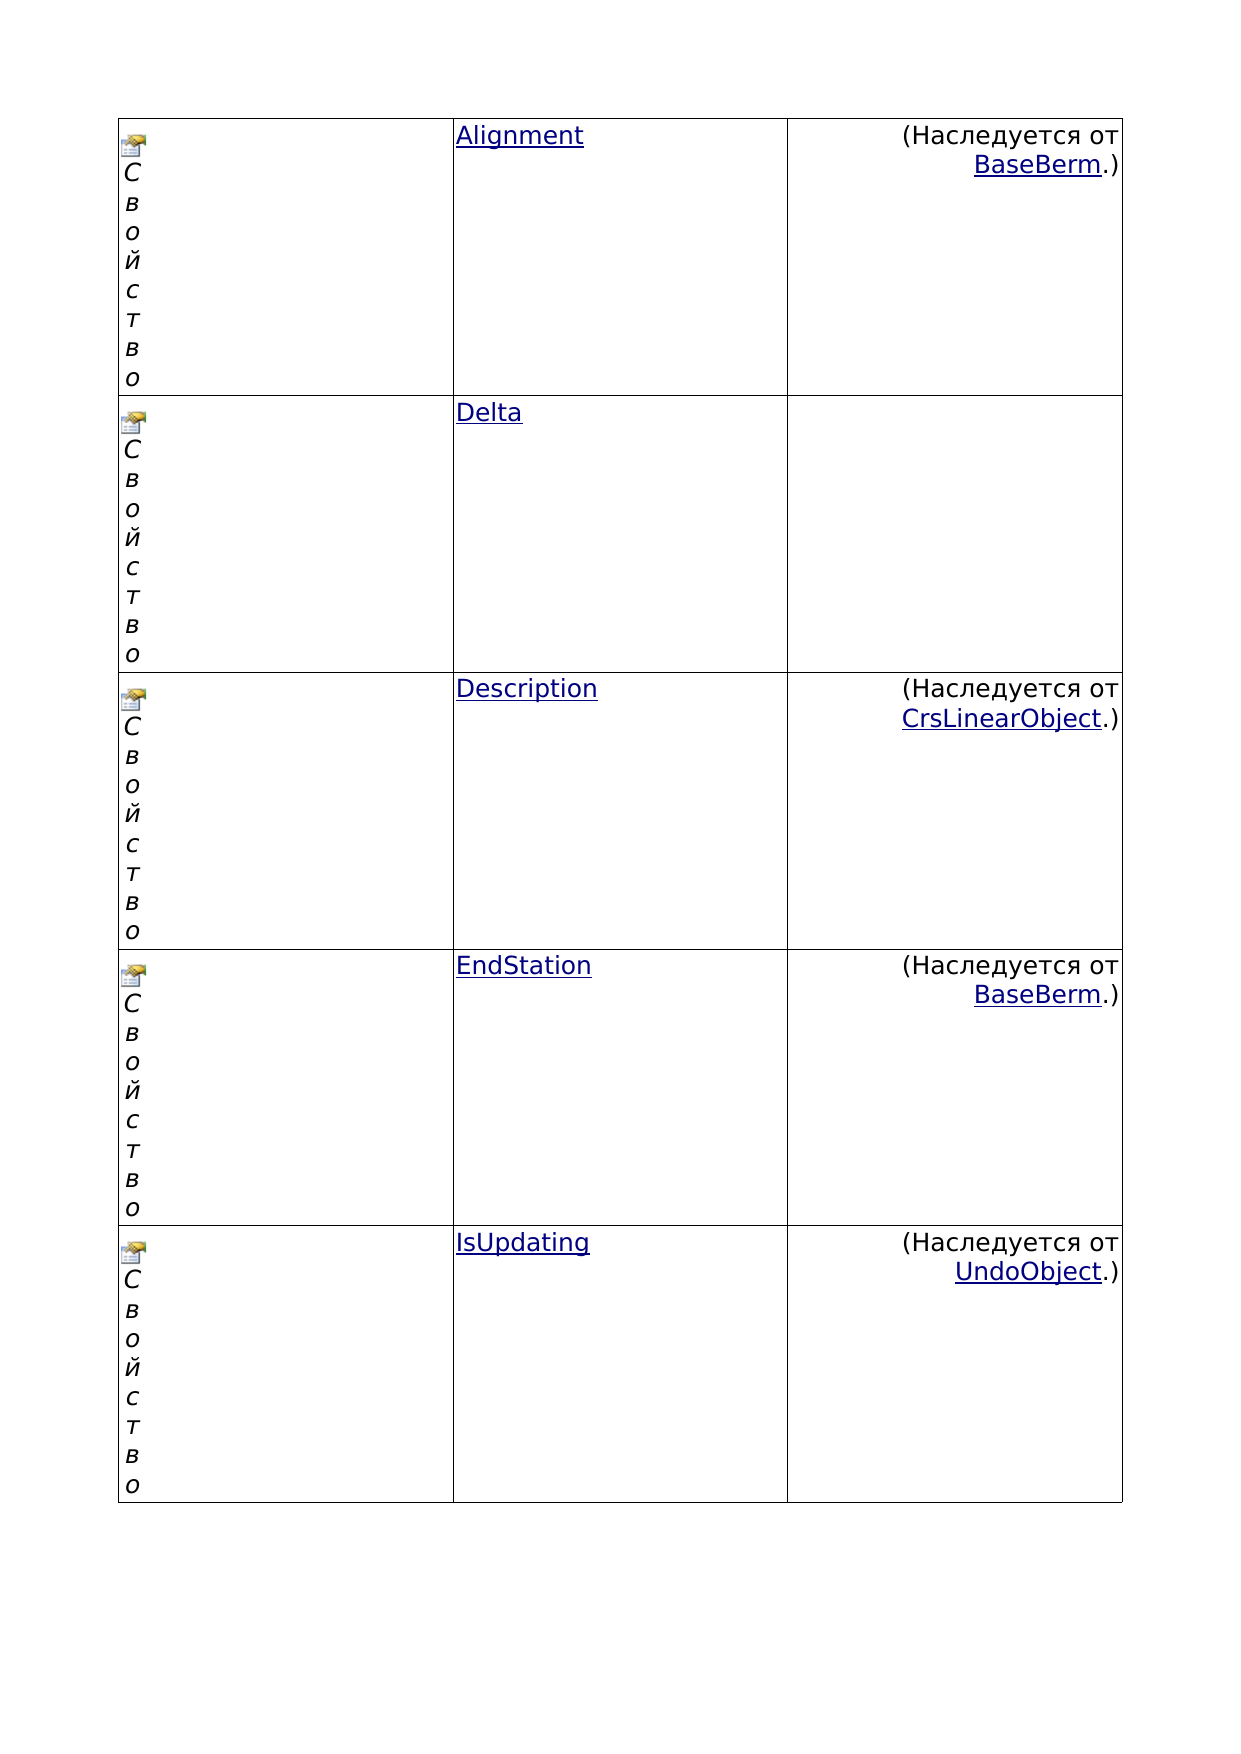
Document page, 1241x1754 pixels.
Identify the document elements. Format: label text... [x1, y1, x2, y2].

table_cell [788, 396, 1122, 672]
table_cell [119, 119, 453, 395]
table_cell Description [454, 673, 787, 948]
table_cell [119, 396, 453, 672]
picture [121, 410, 147, 436]
table_cell (Наследуется от CrsLinearObject.) [788, 673, 1122, 948]
table_cell EndStation [454, 950, 787, 1225]
table_cell Alignment [454, 119, 787, 395]
table_cell (Наследуется от BaseBerm.) [788, 950, 1122, 1225]
picture [121, 963, 147, 989]
picture [121, 1240, 147, 1266]
table_cell [119, 950, 453, 1225]
picture [121, 133, 147, 159]
table_cell (Наследуется от BaseBerm.) [788, 119, 1122, 395]
picture [121, 687, 147, 713]
table_cell [119, 1226, 453, 1502]
table_cell [119, 673, 453, 948]
table_cell Delta [454, 396, 787, 672]
table_cell IsUpdating [454, 1226, 787, 1502]
table_cell (Наследуется от UndoObject.) [788, 1226, 1122, 1502]
